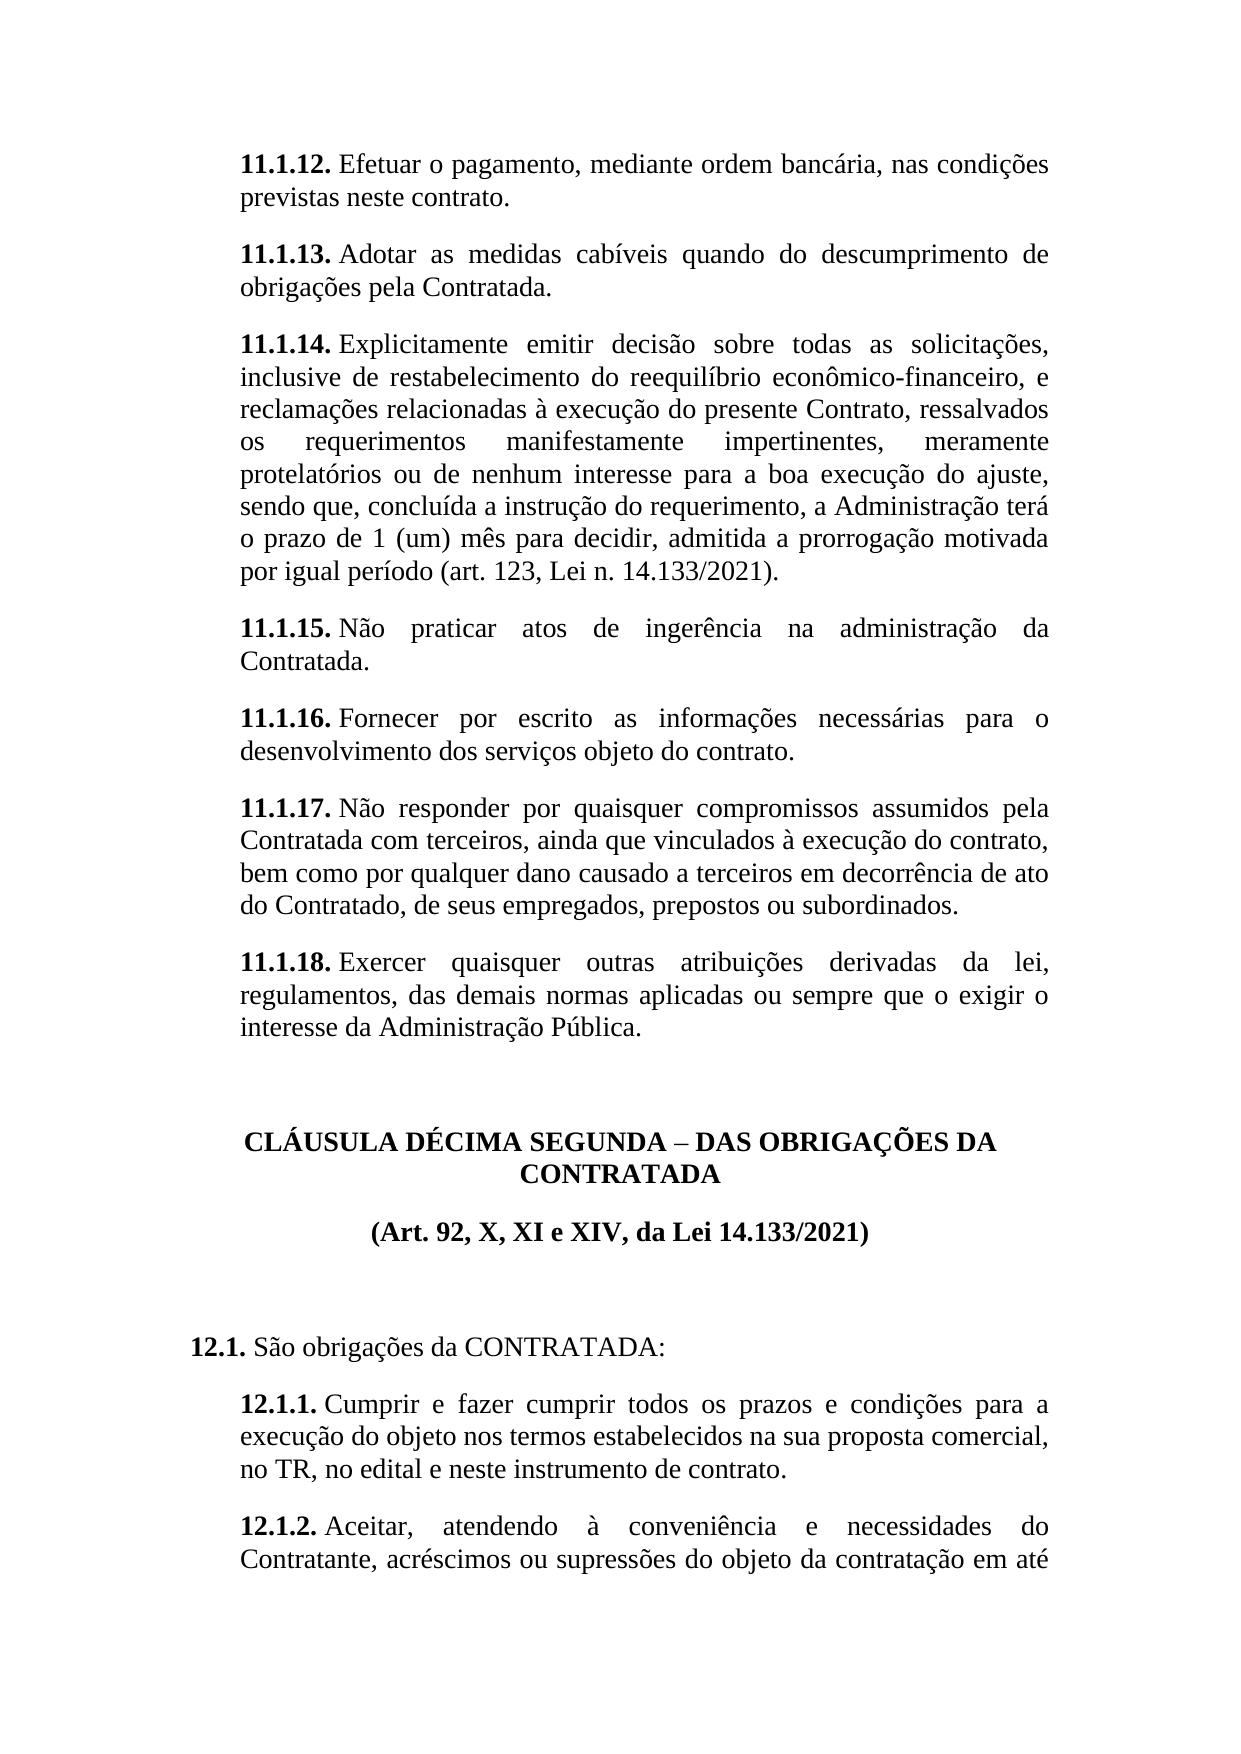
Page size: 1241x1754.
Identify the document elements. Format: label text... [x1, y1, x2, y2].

text 11.1.18. Exercer quaisquer outras atribuições derivadas da lei, regulamentos, das demais normas aplicadas ou sempre que o exigir o interesse da Administração Pública. [240, 946, 1051, 1043]
text CLÁUSULA DÉCIMA SEGUNDA – DAS OBRIGAÇÕES DA CONTRATADA [190, 1125, 1051, 1190]
text (Art. 92, X, XI e XIV, da Lei 14.133/2021) [190, 1215, 1051, 1247]
text 11.1.14. Explicitamente emitir decisão sobre todas as solicitações, inclusive de restabelecimento do reequilíbrio econômico-financeiro, e reclamações relacionadas à execução do presente Contrato, ressalvados os requerimentos manifestamente impertinentes, meramente protelatórios ou de nenhum interesse para a boa execução do ajuste, sendo que, concluída a instrução do requerimento, a Administração terá o prazo de 1 (um) mês para decidir, admitida a prorrogação motivada por igual período (art. 123, Lei n. 14.133/2021). [240, 327, 1051, 586]
text 12.1.1. Cumprir e fazer cumprir todos os prazos e condições para a execução do objeto nos termos estabelecidos na sua proposta comercial, no TR, no edital e neste instrumento de contrato. [240, 1387, 1051, 1484]
text 11.1.17. Não responder por quaisquer compromissos assumidos pela Contratada com terceiros, ainda que vinculados à execução do contrato, bem como por qualquer dano causado a terceiros em decorrência de ato do Contratado, de seus empregados, prepostos ou subordinados. [240, 791, 1051, 921]
text 11.1.12. Efetuar o pagamento, mediante ordem bancária, nas condições previstas neste contrato. [240, 148, 1051, 212]
text 11.1.15. Não praticar atos de ingerência na administração da Contratada. [240, 611, 1051, 676]
text 11.1.16. Fornecer por escrito as informações necessárias para o desenvolvimento dos serviços objeto do contrato. [240, 701, 1051, 766]
text 12.1.2. Aceitar, atendendo à conveniência e necessidades do Contratante, acréscimos ou supressões do objeto da contratação em até [240, 1509, 1051, 1574]
text 11.1.13. Adotar as medidas cabíveis quando do descumprimento de obrigações pela Contratada. [240, 237, 1051, 302]
text 12.1. São obrigações da CONTRATADA: [190, 1330, 1051, 1362]
